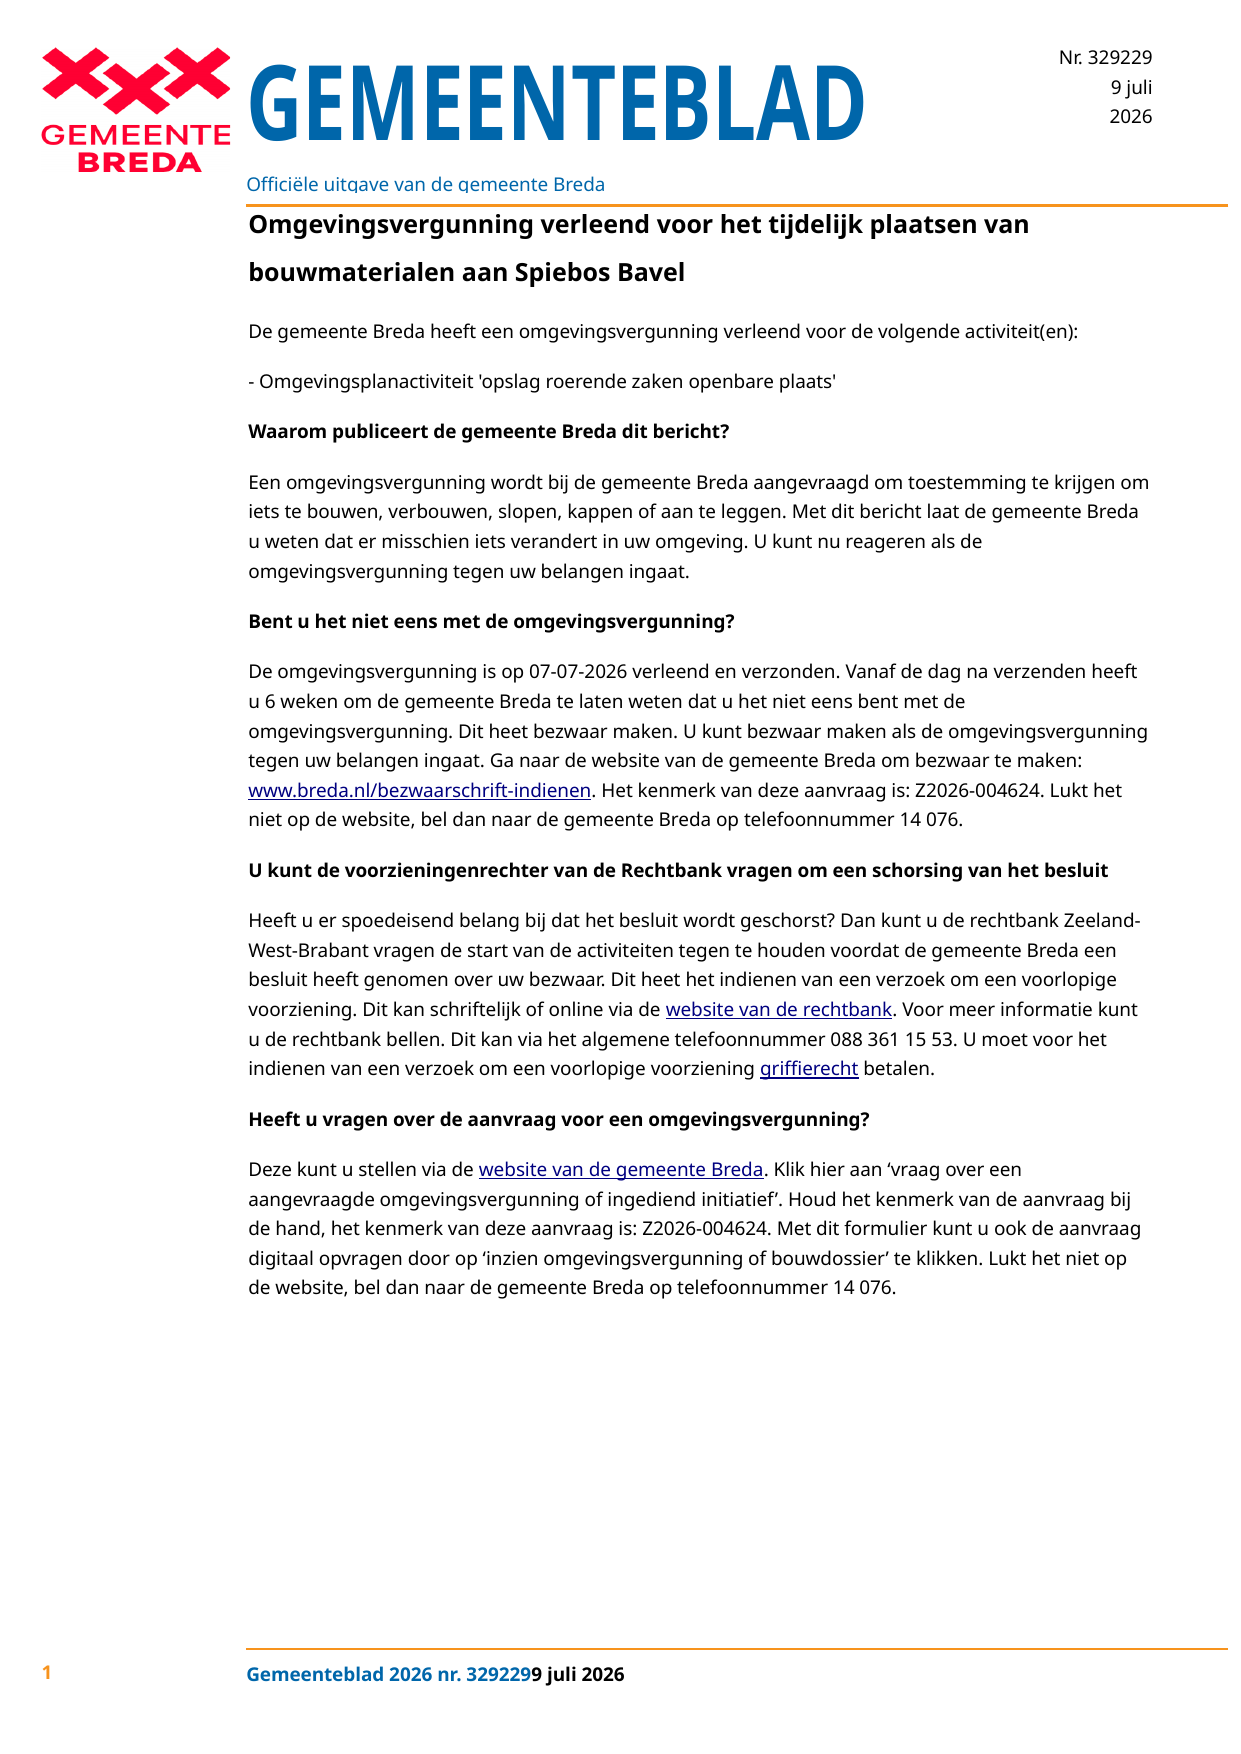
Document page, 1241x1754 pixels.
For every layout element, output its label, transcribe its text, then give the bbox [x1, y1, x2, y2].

text U kunt de voorzieningenrechter van de Rechtbank vragen om een schorsing van het besluit [248, 857, 1152, 883]
text Omgevingsvergunning verleend voor het tijdelijk plaatsen van bouwmaterialen aan Spiebos Bavel [248, 207, 1152, 288]
text De omgevingsvergunning is op 07-07-2026 verleend en verzonden. Vanaf de dag na verzenden heeft u 6 weken om de gemeente Breda te laten weten dat u het niet eens bent met de omgevingsvergunning. Dit heet bezwaar maken. U kunt bezwaar maken als de omgevingsvergunning tegen uw belangen ingaat. Ga naar de website van de gemeente Breda om bezwaar te maken: www.breda.nl/bezwaarschrift-indienen. Het kenmerk van deze aanvraag is: Z2026-004624. Lukt het niet op de website, bel dan naar de gemeente Breda op telefoonnummer 14 076. [248, 659, 1152, 832]
text Heeft u vragen over de aanvraag voor een omgevingsvergunning? [248, 1106, 1152, 1132]
text Waarom publiceert de gemeente Breda dit bericht? [248, 419, 1152, 444]
text Heeft u er spoedeisend belang bij dat het besluit wordt geschorst? Dan kunt u de rechtbank Zeeland-West-Brabant vragen de start van de activiteiten tegen te houden voordat de gemeente Breda een besluit heeft genomen over uw bezwaar. Dit heet het indienen van een verzoek om een voorlopige voorziening. Dit kan schriftelijk of online via de website van de rechtbank. Voor meer informatie kunt u de rechtbank bellen. Dit kan via het algemene telefoonnummer 088 361 15 53. U moet voor het indienen van een verzoek om een voorlopige voorziening griffierecht betalen. [248, 907, 1152, 1081]
text Een omgevingsvergunning wordt bij de gemeente Breda aangevraagd om toestemming te krijgen om iets te bouwen, verbouwen, slopen, kappen of aan te leggen. Met dit bericht laat de gemeente Breda u weten dat er misschien iets verandert in uw omgeving. U kunt nu reageren als de omgevingsvergunning tegen uw belangen ingaat. [248, 469, 1152, 584]
text Deze kunt u stellen via de website van de gemeente Breda. Klik hier aan ‘vraag over een aangevraagde omgevingsvergunning of ingediend initiatief’. Houd het kenmerk van de aanvraag bij de hand, het kenmerk van deze aanvraag is: Z2026-004624. Met dit formulier kunt u ook de aanvraag digitaal opvragen door op ‘inzien omgevingsvergunning of bouwdossier’ te klikken. Lukt het niet op de website, bel dan naar de gemeente Breda op telefoonnummer 14 076. [248, 1156, 1152, 1300]
text Bent u het niet eens met de omgevingsvergunning? [248, 608, 1152, 634]
text De gemeente Breda heeft een omgevingsvergunning verleend voor de volgende activiteit(en): [248, 318, 1152, 344]
picture [41, 47, 231, 172]
text - Omgevingsplanactiviteit 'opslag roerende zaken openbare plaats' [248, 368, 1152, 394]
